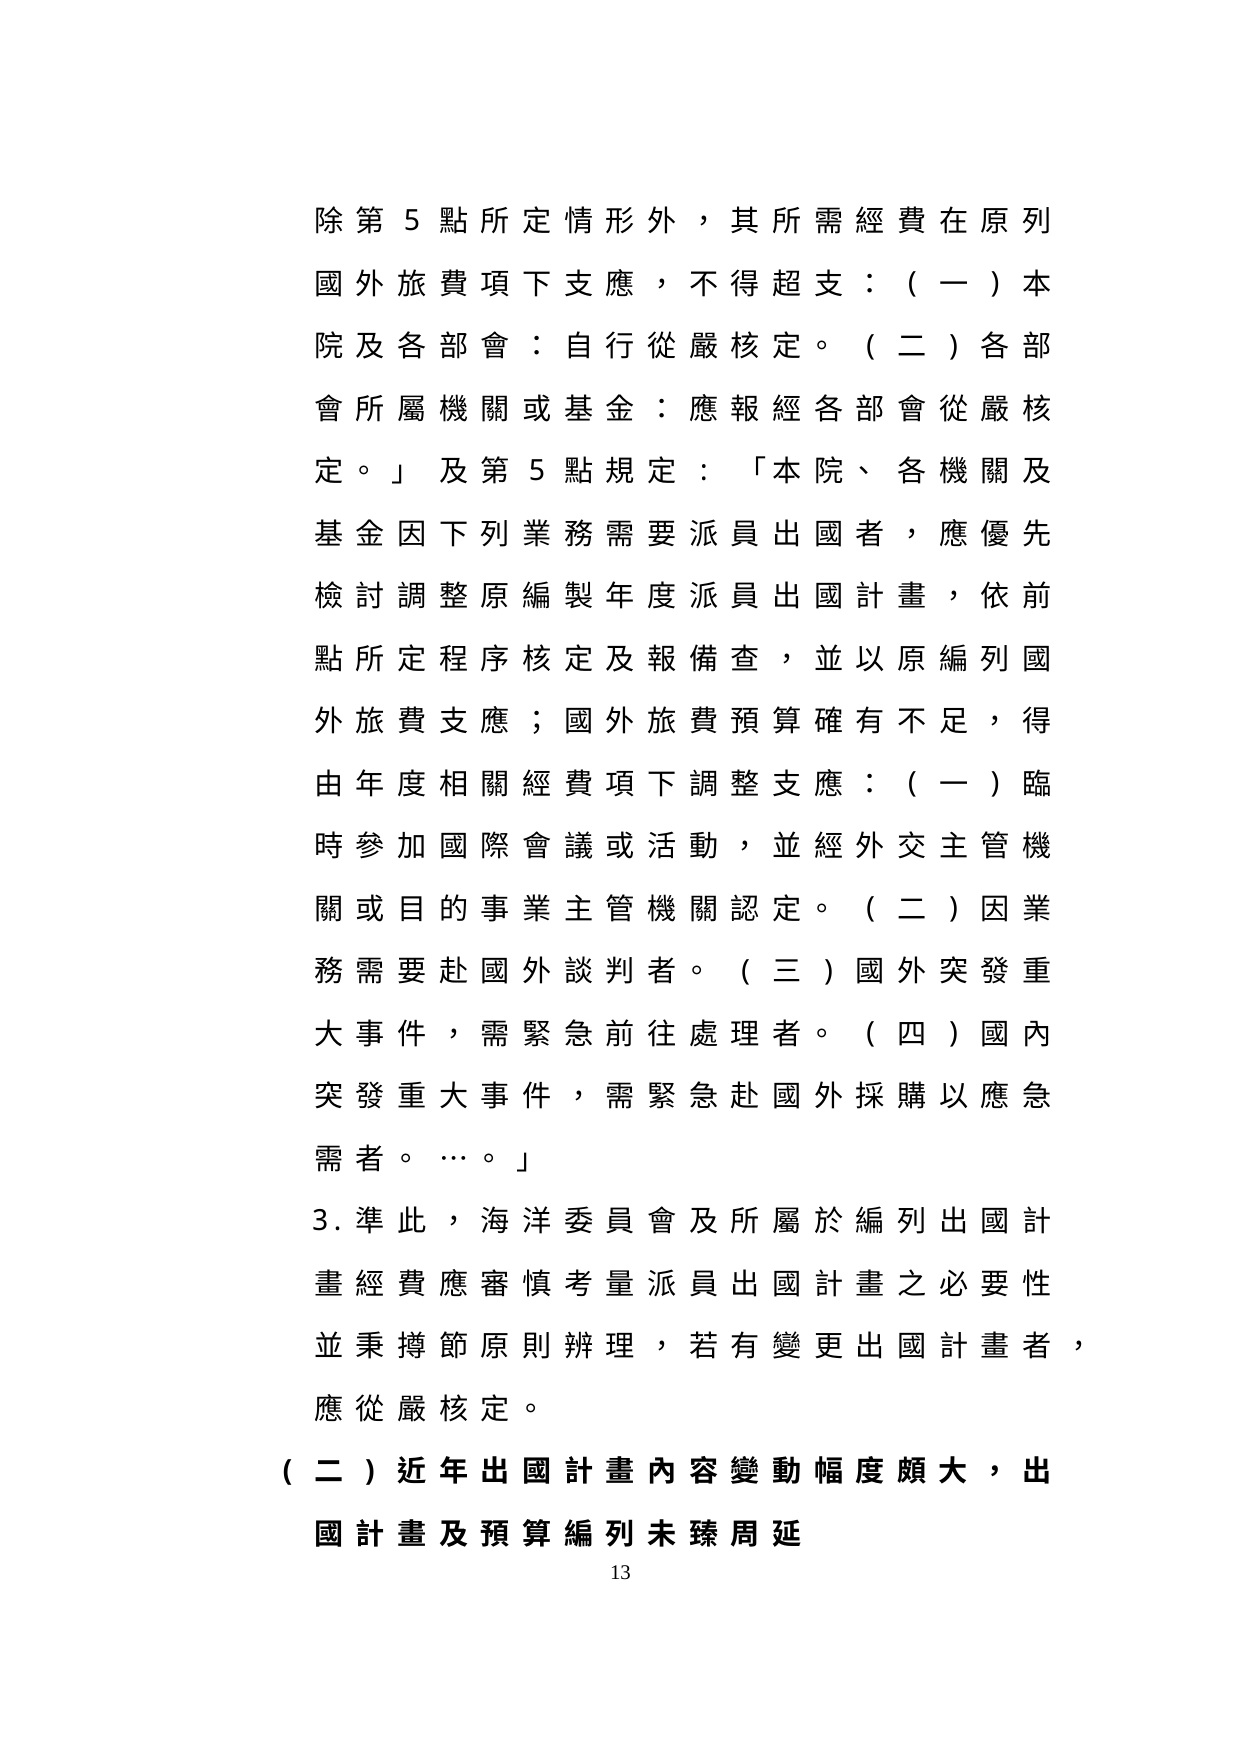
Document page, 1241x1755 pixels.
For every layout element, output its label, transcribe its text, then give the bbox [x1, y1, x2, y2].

text 除第5點所定情形外，其所需經費在原列國外旅費項下支應，不得超支：(一)本院及各部會：自行從嚴核定。(二)各部會所屬機關或基金：應報經各部會從嚴核定。」及第5點規定:「本院、各機關及基金因下列業務需要派員出國者，應優先檢討調整原編製年度派員出國計畫，依前點所定程序核定及報備查，並以原編列國外旅費支應；國外旅費預算確有不足，得由年度相關經費項下調整支應：(一)臨時參加國際會議或活動，並經外交主管機關或目的事業主管機關認定。(二)因業務需要赴國外談判者。(三)國外突發重大事件，需緊急前往處理者。(四)國內突發重大事件，需緊急赴國外採購以應急需者。…。」 [271, 177, 1058, 1177]
text 3.準此，海洋委員會及所屬於編列出國計畫經費應審慎考量派員出國計畫之必要性並秉撙節原則辨理，若有變更出國計畫者，應從嚴核定。 [271, 1177, 1058, 1427]
text (二)近年出國計畫內容變動幅度頗大，出國計畫及預算編列未臻周延 [242, 1427, 1058, 1552]
